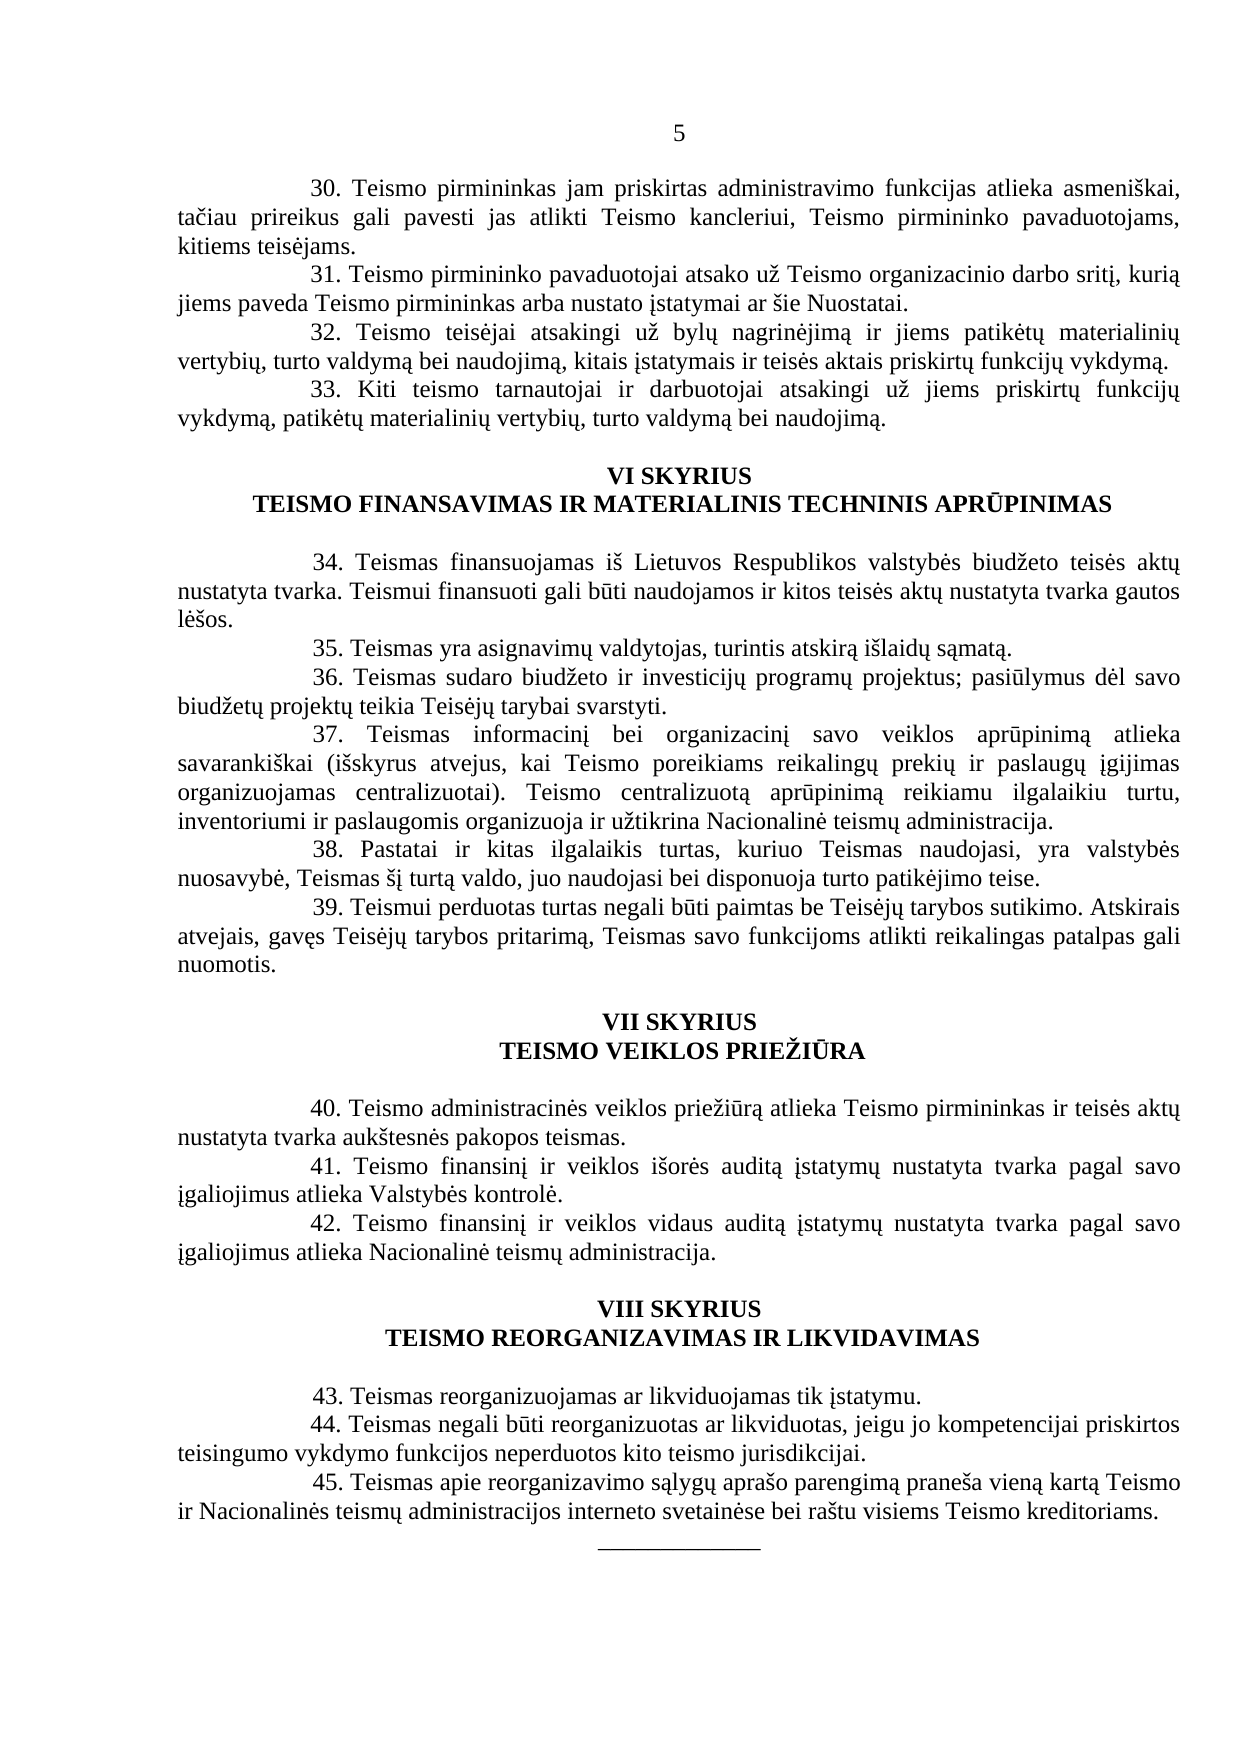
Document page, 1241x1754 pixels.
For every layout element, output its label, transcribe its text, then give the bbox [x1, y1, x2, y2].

text 34. Teismas finansuojamas iš Lietuvos Respublikos valstybės biudžeto teisės aktų nustatyta tvarka. Teismui finansuoti gali būti naudojamos ir kitos teisės aktų nustatyta tvarka gautos lėšos. [177, 547, 1181, 633]
text 44. Teismas negali būti reorganizuotas ar likviduotas, jeigu jo kompetencijai priskirtos teisingumo vykdymo funkcijos neperduotos kito teismo jurisdikcijai. [177, 1409, 1181, 1467]
text TEISMO REORGANIZAVIMAS IR LIKVIDAVIMAS [177, 1323, 1181, 1352]
text VIII SKYRIUS [177, 1294, 1181, 1323]
text 32. Teismo teisėjai atsakingi už bylų nagrinėjimą ir jiems patikėtų materialinių vertybių, turto valdymą bei naudojimą, kitais įstatymais ir teisės aktais priskirtų funkcijų vykdymą. [177, 317, 1181, 374]
text 43. Teismas reorganizuojamas ar likviduojamas tik įstatymu. [177, 1381, 1181, 1409]
text 36. Teismas sudaro biudžeto ir investicijų programų projektus; pasiūlymus dėl savo biudžetų projektų teikia Teisėjų tarybai svarstyti. [177, 662, 1181, 719]
text 38. Pastatai ir kitas ilgalaikis turtas, kuriuo Teismas naudojasi, yra valstybės nuosavybė, Teismas šį turtą valdo, juo naudojasi bei disponuoja turto patikėjimo teise. [177, 834, 1181, 892]
text _____________ [177, 1524, 1181, 1553]
text VI SKYRIUS [177, 461, 1181, 489]
text TEISMO VEIKLOS PRIEŽIŪRA [177, 1036, 1181, 1064]
text 30. Teismo pirmininkas jam priskirtas administravimo funkcijas atlieka asmeniškai, tačiau prireikus gali pavesti jas atlikti Teismo kancleriui, Teismo pirmininko pavaduotojams, kitiems teisėjams. [177, 173, 1181, 259]
text VII SKYRIUS [177, 1007, 1181, 1036]
text 37. Teismas informacinį bei organizacinį savo veiklos aprūpinimą atlieka savarankiškai (išskyrus atvejus, kai Teismo poreikiams reikalingų prekių ir paslaugų įgijimas organizuojamas centralizuotai). Teismo centralizuotą aprūpinimą reikiamu ilgalaikiu turtu, inventoriumi ir paslaugomis organizuoja ir užtikrina Nacionalinė teismų administracija. [177, 719, 1181, 834]
text 42. Teismo finansinį ir veiklos vidaus auditą įstatymų nustatyta tvarka pagal savo įgaliojimus atlieka Nacionalinė teismų administracija. [177, 1208, 1181, 1266]
text 40. Teismo administracinės veiklos priežiūrą atlieka Teismo pirmininkas ir teisės aktų nustatyta tvarka aukštesnės pakopos teismas. [177, 1093, 1181, 1151]
text 35. Teismas yra asignavimų valdytojas, turintis atskirą išlaidų sąmatą. [177, 633, 1181, 662]
text 33. Kiti teismo tarnautojai ir darbuotojai atsakingi už jiems priskirtų funkcijų vykdymą, patikėtų materialinių vertybių, turto valdymą bei naudojimą. [177, 374, 1181, 432]
text 31. Teismo pirmininko pavaduotojai atsako už Teismo organizacinio darbo sritį, kurią jiems paveda Teismo pirmininkas arba nustato įstatymai ar šie Nuostatai. [177, 259, 1181, 317]
text 45. Teismas apie reorganizavimo sąlygų aprašo parengimą praneša vieną kartą Teismo ir Nacionalinės teismų administracijos interneto svetainėse bei raštu visiems Teismo kreditoriams. [177, 1467, 1181, 1524]
text 39. Teismui perduotas turtas negali būti paimtas be Teisėjų tarybos sutikimo. Atskirais atvejais, gavęs Teisėjų tarybos pritarimą, Teismas savo funkcijoms atlikti reikalingas patalpas gali nuomotis. [177, 892, 1181, 978]
text TEISMO FINANSAVIMAS IR MATERIALINIS TECHNINIS APRŪPINIMAS [177, 489, 1181, 518]
text 41. Teismo finansinį ir veiklos išorės auditą įstatymų nustatyta tvarka pagal savo įgaliojimus atlieka Valstybės kontrolė. [177, 1151, 1181, 1208]
